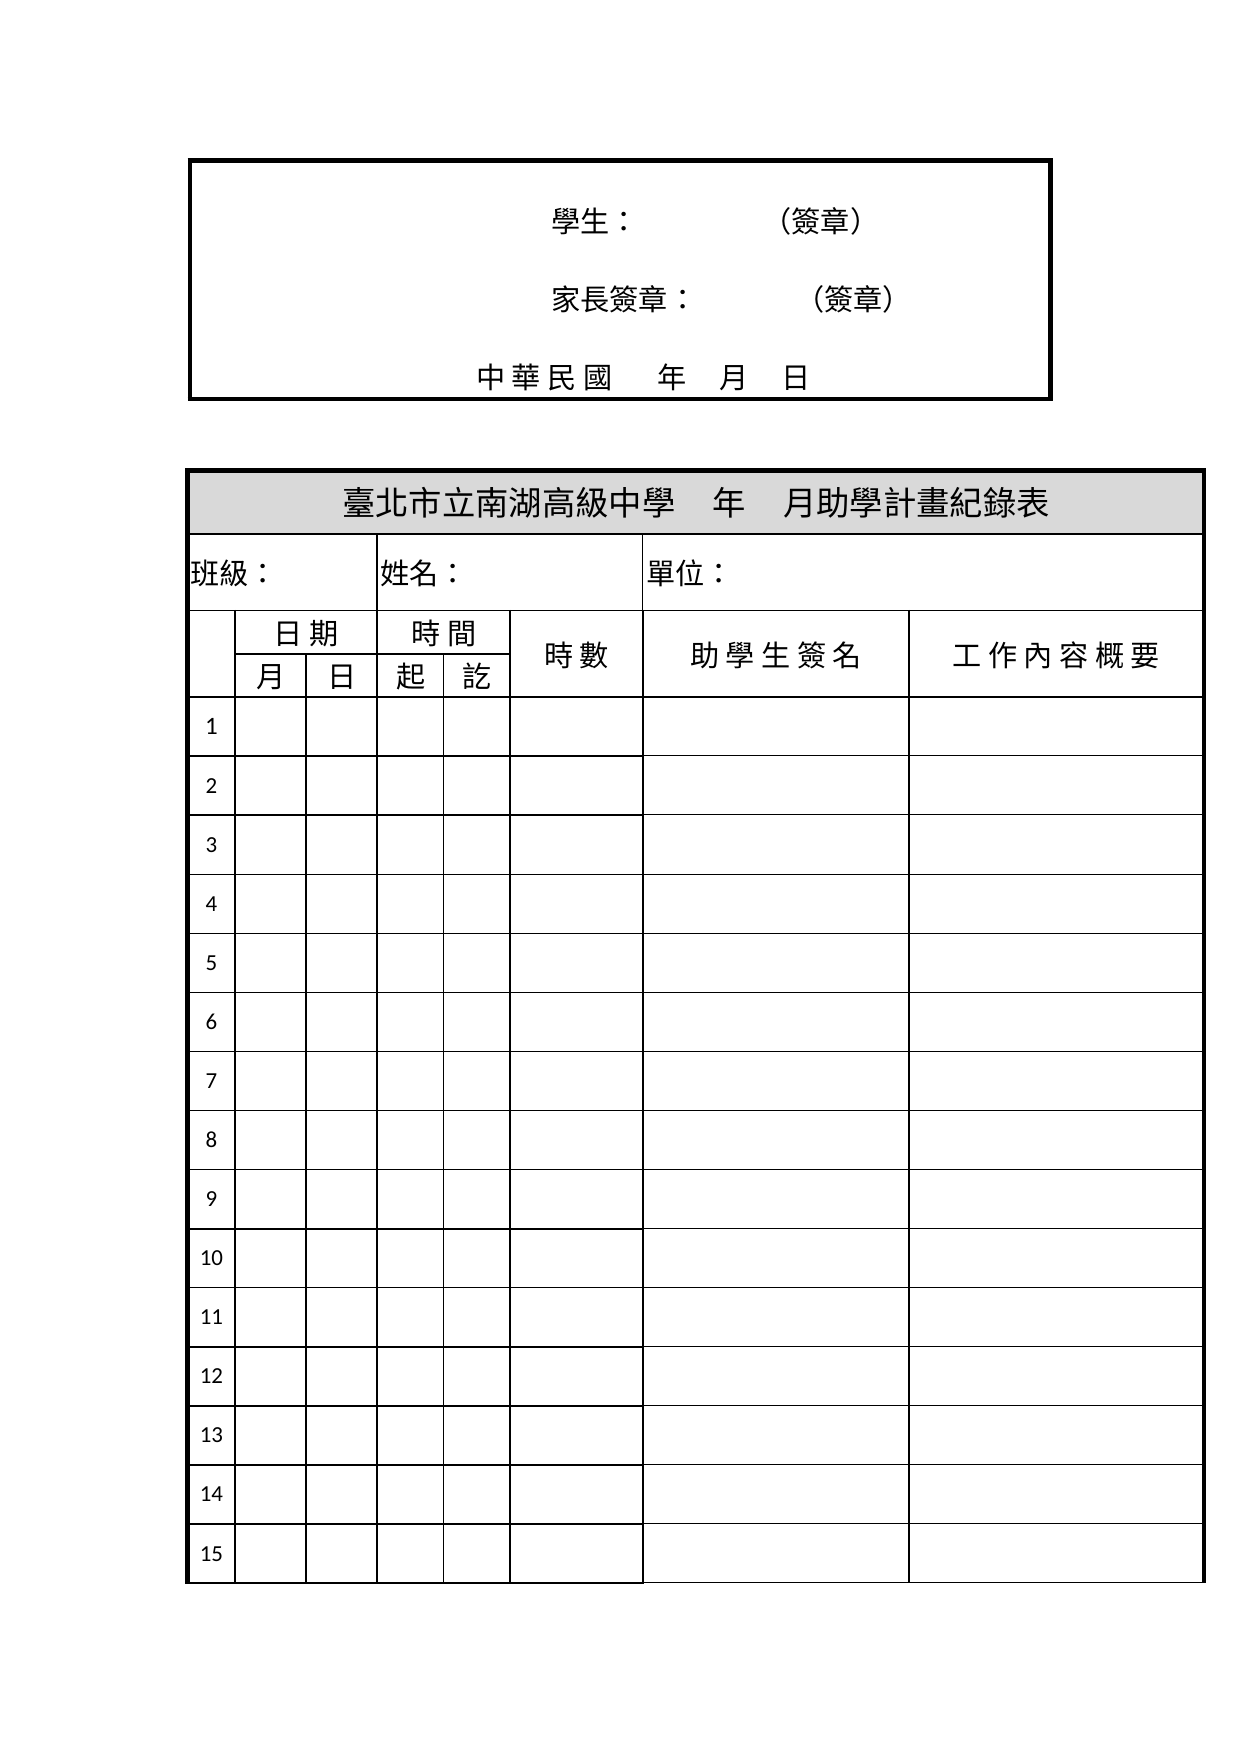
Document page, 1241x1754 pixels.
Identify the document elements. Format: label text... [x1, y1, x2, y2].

table_cell [511, 698, 642, 755]
table_cell [644, 698, 908, 755]
table_cell [444, 1466, 509, 1523]
table_cell [644, 815, 908, 873]
table_cell [910, 934, 1202, 992]
table_cell [644, 1406, 908, 1464]
table_cell [236, 1407, 305, 1464]
table_cell [190, 611, 234, 696]
table_cell [511, 1407, 642, 1464]
table_cell [511, 934, 642, 992]
table_cell 時 數 [511, 611, 642, 696]
table_cell [511, 1170, 642, 1228]
table_cell [307, 1407, 376, 1464]
table_cell [307, 1052, 376, 1110]
table_cell [910, 698, 1202, 755]
table_cell [910, 1406, 1202, 1464]
table_cell [236, 993, 305, 1051]
table_cell [236, 1466, 305, 1523]
table_cell [444, 1170, 509, 1228]
table_cell [511, 1466, 642, 1523]
table_cell [511, 757, 642, 814]
table_cell [307, 1111, 376, 1169]
table_cell [511, 875, 642, 932]
table_cell [910, 1229, 1202, 1287]
table_cell [644, 1229, 908, 1287]
table_cell [444, 757, 509, 814]
table_cell [307, 698, 376, 755]
table_cell [910, 1288, 1202, 1346]
table_cell [910, 1524, 1202, 1582]
table_cell 11 [190, 1288, 234, 1346]
table_cell [644, 993, 908, 1051]
table_cell 2 [190, 757, 234, 814]
table_cell [511, 1230, 642, 1287]
table_cell 14 [190, 1466, 234, 1523]
table_cell [910, 1052, 1202, 1110]
table_cell [378, 698, 443, 755]
table_cell [444, 1111, 509, 1169]
table_cell [307, 1288, 376, 1346]
table_cell [236, 1348, 305, 1405]
table_cell [236, 698, 305, 755]
table_cell [444, 1052, 509, 1110]
table_cell [444, 875, 509, 932]
table_cell 班級： [190, 535, 376, 610]
table_cell [307, 816, 376, 873]
table_cell [644, 1524, 908, 1582]
table_cell 12 [190, 1348, 234, 1405]
table_cell [378, 993, 443, 1051]
table_cell [236, 1230, 305, 1287]
table_cell 訖 [444, 655, 509, 696]
table_cell [644, 756, 908, 814]
table_cell [644, 875, 908, 932]
table_cell [378, 1170, 443, 1228]
table_cell 月 [236, 655, 305, 696]
table_cell [378, 1407, 443, 1464]
table_cell [307, 1348, 376, 1405]
table_cell [511, 816, 642, 873]
table_cell [236, 875, 305, 932]
table_cell 7 [190, 1052, 234, 1110]
table_cell [236, 1111, 305, 1169]
table_cell [378, 1288, 443, 1346]
table_cell [378, 1052, 443, 1110]
table_cell [444, 934, 509, 992]
table_cell 4 [190, 875, 234, 932]
table_cell 6 [190, 993, 234, 1051]
table_cell [378, 1111, 443, 1169]
table_cell [307, 1525, 376, 1582]
table_cell [378, 757, 443, 814]
table_cell [910, 815, 1202, 873]
table_cell [644, 1170, 908, 1228]
table_cell 日 [307, 655, 376, 696]
table_cell [307, 757, 376, 814]
table_cell [236, 934, 305, 992]
table_cell 日 期 [236, 611, 376, 653]
table_cell [307, 993, 376, 1051]
table_cell 助 學 生 簽 名 [644, 611, 908, 696]
table_cell [307, 1230, 376, 1287]
table_cell [378, 875, 443, 932]
table_cell 3 [190, 816, 234, 873]
table_cell [910, 875, 1202, 932]
table_cell 8 [190, 1111, 234, 1169]
table_cell [644, 1465, 908, 1523]
table_cell [910, 1347, 1202, 1405]
table_cell [644, 934, 908, 992]
table_cell [444, 816, 509, 873]
table_cell [307, 1466, 376, 1523]
table_cell [378, 1348, 443, 1405]
table_cell [378, 934, 443, 992]
table_cell [511, 1525, 642, 1582]
table_cell [444, 1288, 509, 1346]
table_cell [511, 1348, 642, 1405]
table_cell 姓名： [378, 535, 642, 610]
table_cell 10 [190, 1230, 234, 1287]
table_cell [644, 1347, 908, 1405]
table_cell [910, 1111, 1202, 1169]
table_cell [444, 698, 509, 755]
table_cell [444, 1230, 509, 1287]
table_cell [910, 1465, 1202, 1523]
table_cell [511, 1288, 642, 1346]
table_cell 13 [190, 1407, 234, 1464]
table_cell [511, 1111, 642, 1169]
table_cell [444, 1407, 509, 1464]
table_cell 5 [190, 934, 234, 992]
table_cell [511, 993, 642, 1051]
table_cell [307, 1170, 376, 1228]
table_cell 15 [190, 1525, 234, 1582]
table_cell [910, 1170, 1202, 1228]
table_cell [236, 1052, 305, 1110]
table_cell [378, 1466, 443, 1523]
table_cell [236, 757, 305, 814]
table_cell [444, 1525, 509, 1582]
table_header 學生： （簽章） 家長簽章： （簽章） 中 華 民 國 年 月 日 [192, 163, 1048, 397]
table_cell [378, 816, 443, 873]
table_cell [644, 1052, 908, 1110]
table_cell [444, 993, 509, 1051]
table_cell [307, 875, 376, 932]
table_cell [378, 1525, 443, 1582]
table_cell 1 [190, 698, 234, 755]
table_cell [236, 1288, 305, 1346]
table_cell [444, 1348, 509, 1405]
table_cell [511, 1052, 642, 1110]
table_cell 時 間 [378, 611, 509, 653]
table_cell [236, 816, 305, 873]
table_cell [644, 1288, 908, 1346]
table_header 臺北市立南湖高級中學 年 月助學計畫紀錄表 [190, 473, 1202, 533]
table_cell [236, 1170, 305, 1228]
table_cell [644, 1111, 908, 1169]
table_cell 9 [190, 1170, 234, 1228]
table_cell [910, 993, 1202, 1051]
table_cell [307, 934, 376, 992]
table_cell 單位： [643, 535, 1202, 610]
table_cell [378, 1230, 443, 1287]
table_cell 工 作 內 容 概 要 [910, 611, 1202, 696]
table_cell 起 [378, 655, 443, 696]
table_cell [236, 1525, 305, 1582]
table_cell [910, 756, 1202, 814]
